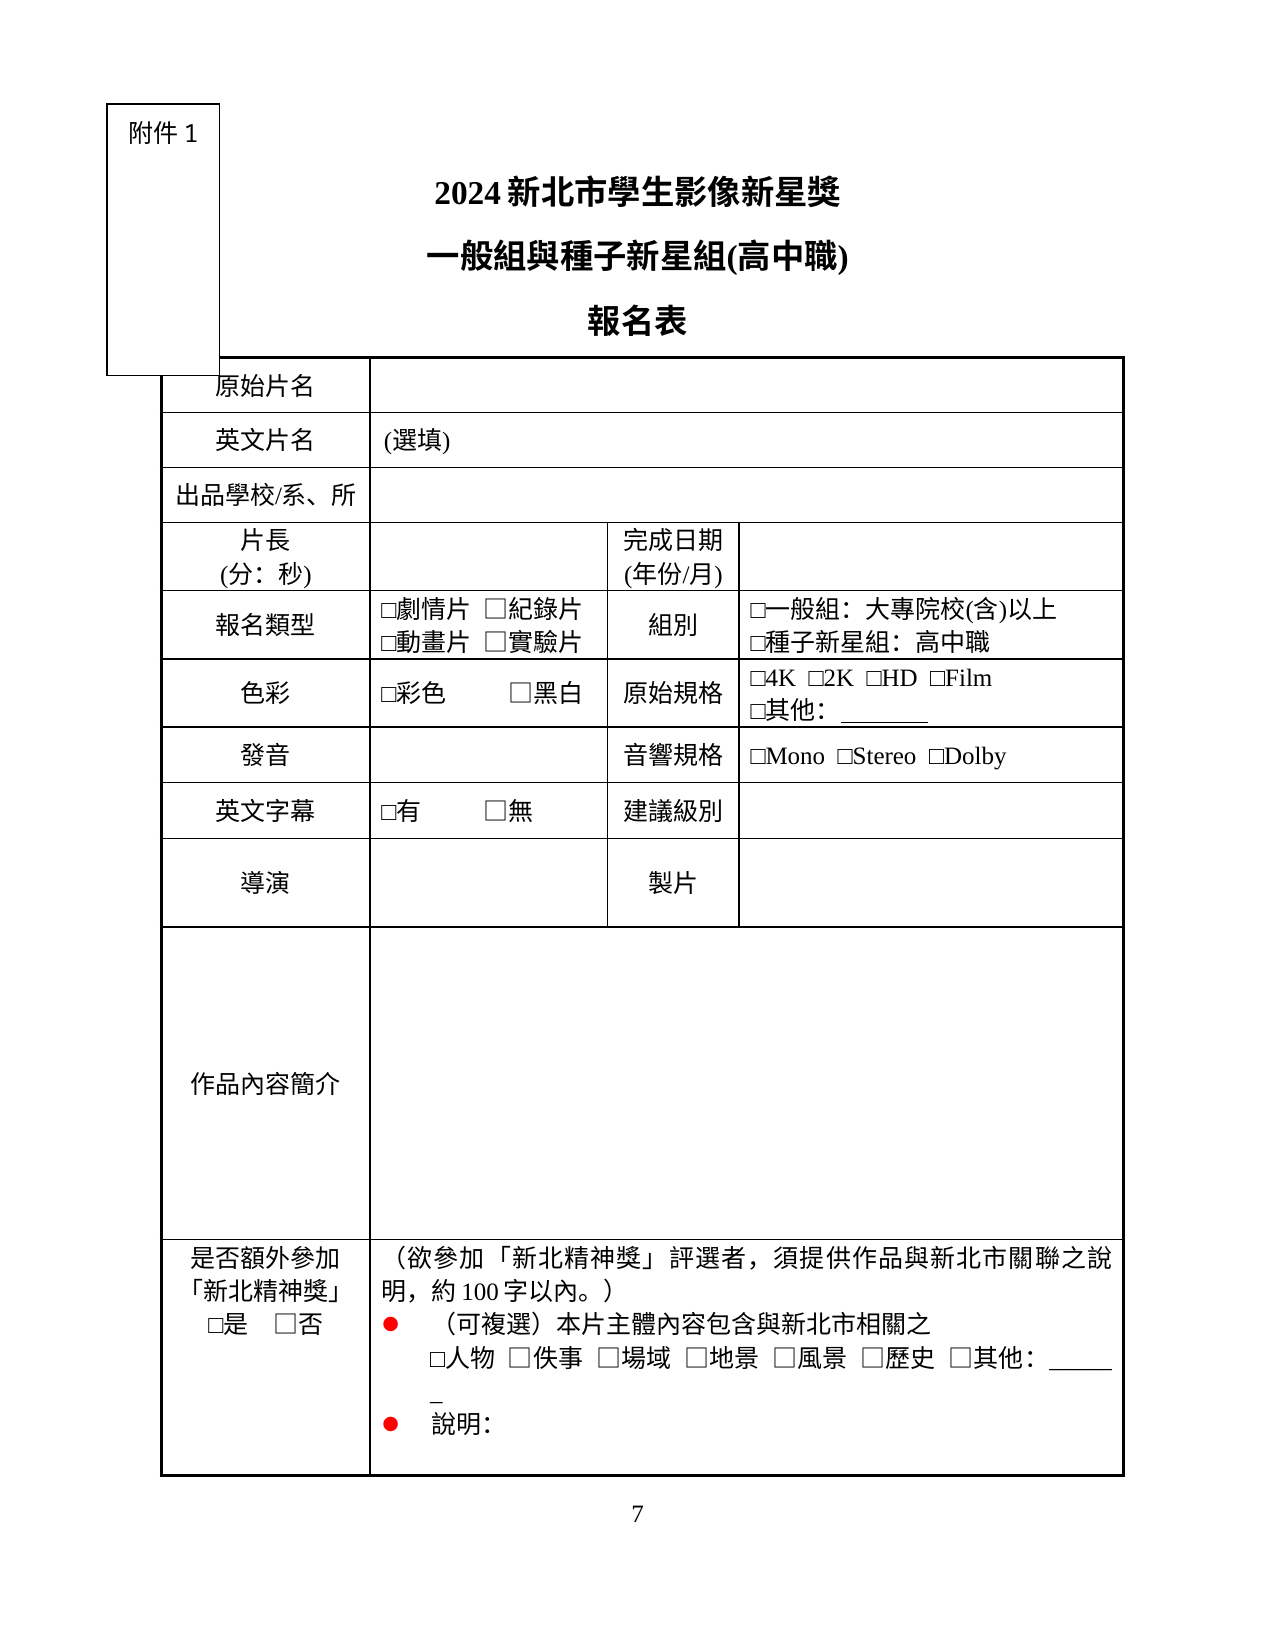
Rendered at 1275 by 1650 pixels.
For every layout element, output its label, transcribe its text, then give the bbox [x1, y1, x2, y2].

table_cell □Mono □Stereo □Dolby [740, 728, 1122, 782]
text [108, 105, 219, 375]
table_cell 報名類型 [163, 591, 369, 658]
table_cell [371, 468, 1122, 522]
table_cell 原始規格 [608, 660, 738, 726]
table_cell 組別 [608, 591, 738, 658]
table_cell 英文字幕 [163, 783, 369, 837]
table_cell 發音 [163, 728, 369, 782]
table_cell 音響規格 [608, 728, 738, 782]
table_cell 完成日期 (年份/月) [608, 523, 738, 590]
table_cell □劇情片 □紀錄片 □動畫片 □實驗片 [371, 591, 607, 658]
table_cell [740, 523, 1122, 590]
table_cell 色彩 [163, 660, 369, 726]
text 報名表 [220, 292, 1125, 344]
table_cell 是否額外參加 「新北精神獎」 □是 □否 [163, 1240, 369, 1474]
text 附件1 [117, 113, 210, 150]
table_cell □4K □2K □HD □Film □其他： [740, 660, 1122, 726]
table_cell (選填) [371, 413, 1122, 466]
table_cell [740, 839, 1122, 926]
table_cell 製片 [608, 839, 738, 926]
table_cell [371, 523, 607, 590]
table_header [371, 359, 1122, 411]
table_cell （欲參加「新北精神獎」評選者，須提供作品與新北市關聯之說明，約100字以內。） （可複選）本片主體內容包含與新北市相關之 □人物 □佚事 □場域 □地景 □風景 □歷史 □其他：______ 說明： [371, 1240, 1122, 1474]
table_cell □有 □無 [371, 783, 607, 837]
table_cell 出品學校/系、所 [163, 468, 369, 522]
table_cell [371, 839, 607, 926]
table_cell □彩色 □黑白 [371, 660, 607, 726]
table_cell 英文片名 [163, 413, 369, 466]
table_cell □一般組：大專院校(含)以上 □種子新星組：高中職 [740, 591, 1122, 658]
table_cell [740, 783, 1122, 837]
table_header 原始片名 [163, 359, 369, 411]
table_cell [371, 728, 607, 782]
text 一般組與種子新星組(高中職) [220, 227, 1125, 279]
text 2024新北市學生影像新星獎 [220, 162, 1125, 214]
table_cell 導演 [163, 839, 369, 926]
table_cell 作品內容簡介 [163, 928, 369, 1239]
table_cell 片長 (分：秒) [163, 523, 369, 590]
table_cell 建議級別 [608, 783, 738, 837]
table_cell [371, 928, 1122, 1239]
